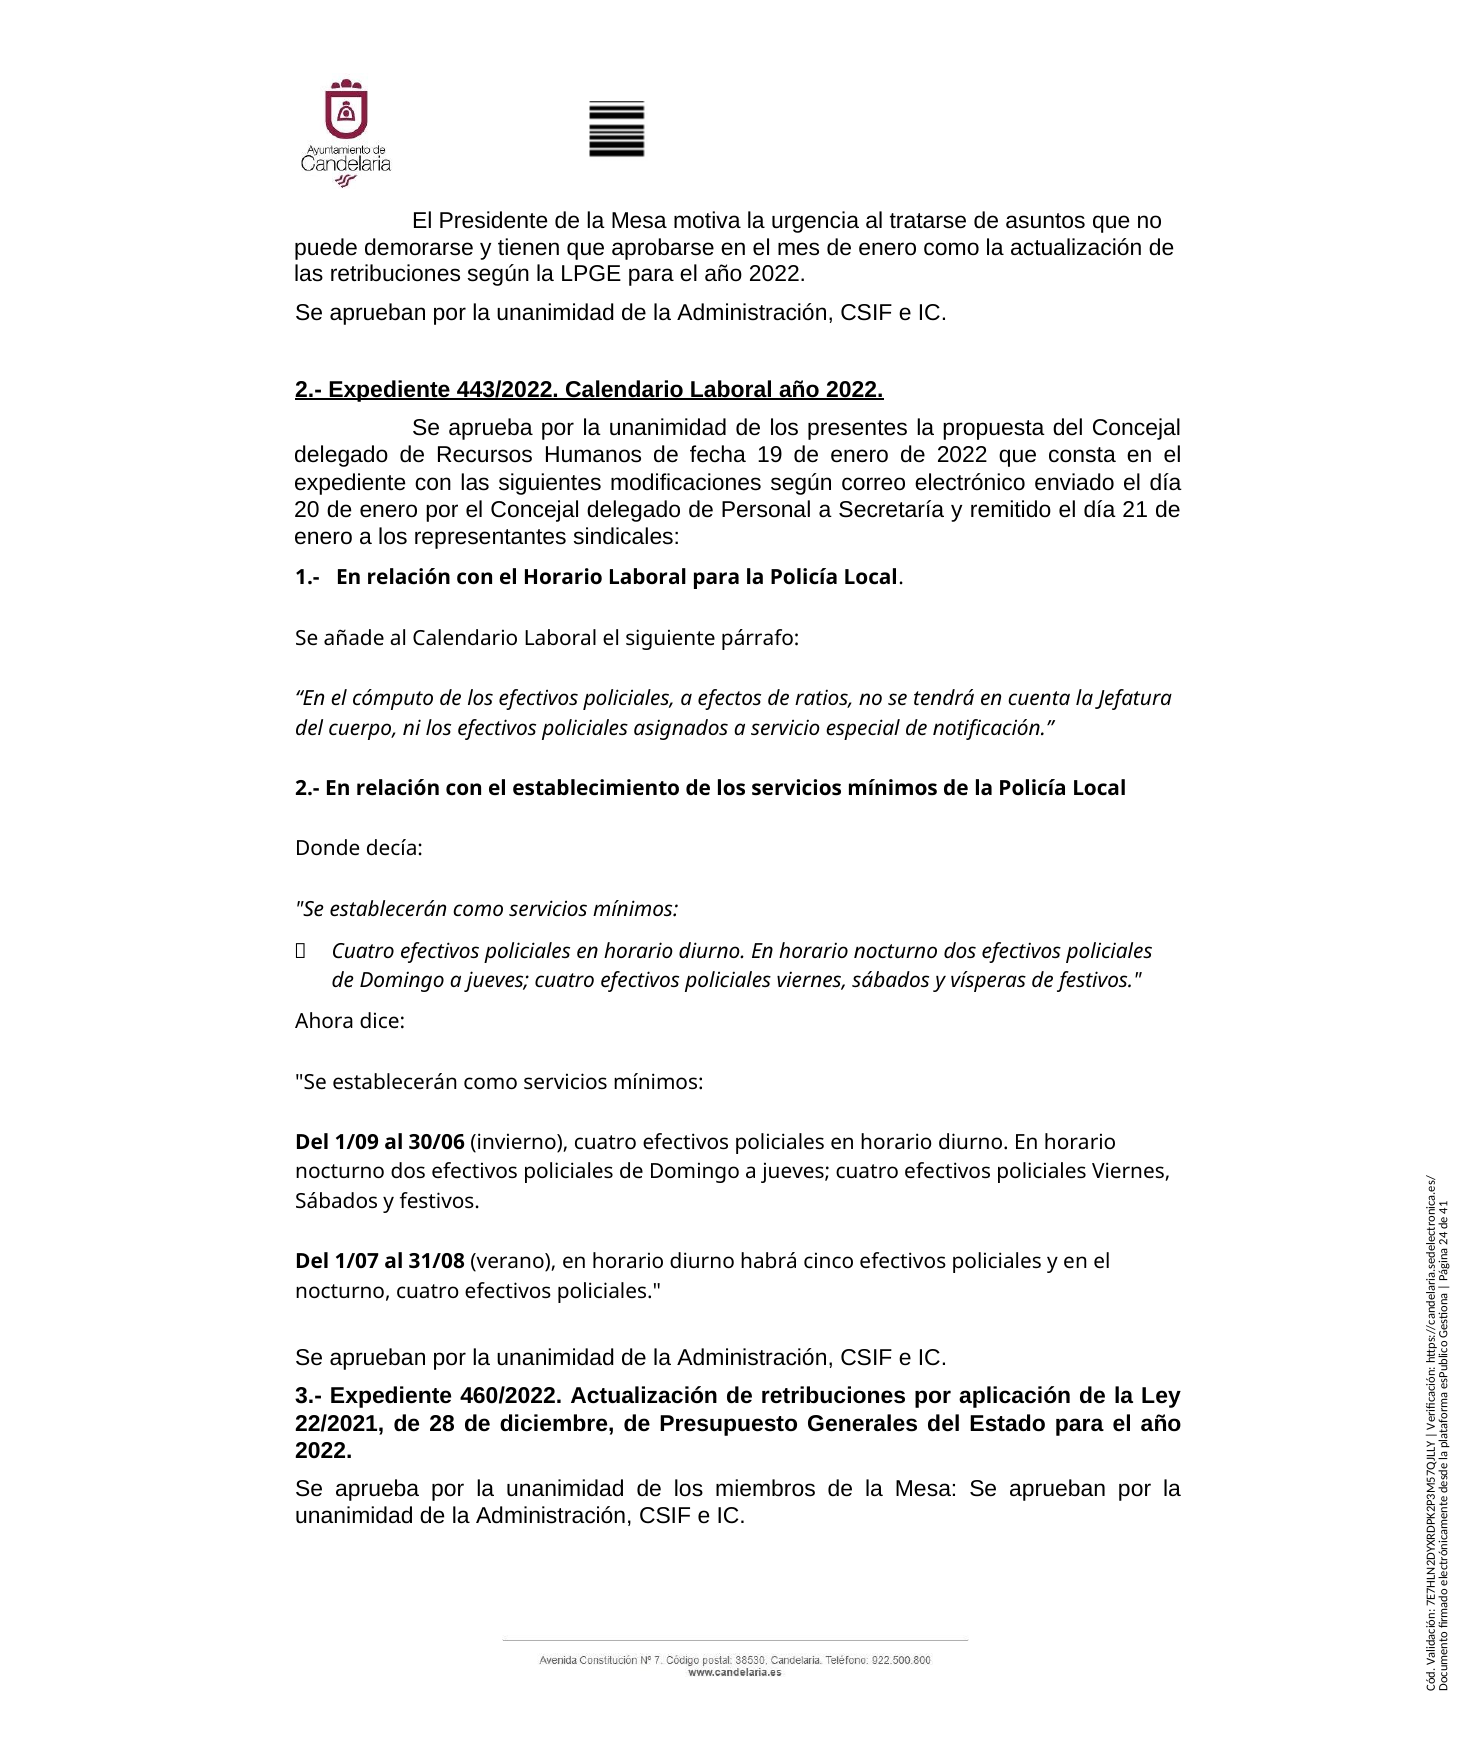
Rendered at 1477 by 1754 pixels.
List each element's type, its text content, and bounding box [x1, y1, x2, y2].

text 3.- Expediente 460/2022. Actualización de retribuciones por aplicación de la Ley 22/2021, de 28 de diciembre, de Presupuesto Generales del Estado para el año 2022. [295, 1382, 1182, 1463]
text Se aprueba por la unanimidad de los miembros de la Mesa: Se aprueban por la unanimidad de la Administración, CSIF e IC. [295, 1475, 1182, 1529]
text Se añade al Calendario Laboral el siguiente párrafo: [295, 623, 1182, 651]
text Del 1/09 al 30/06 (invierno), cuatro efectivos policiales en horario diurno. En horario nocturno dos efectivos policiales de Domingo a jueves; cuatro efectivos policiales Viernes, Sábados y festivos. [295, 1127, 1182, 1214]
text Se aprueban por la unanimidad de la Administración, CSIF e IC. [295, 1344, 1182, 1371]
text  Cuatro efectivos policiales en horario diurno. En horario nocturno dos efectivos policiales de Domingo a jueves; cuatro efectivos policiales viernes, sábados y vísperas de festivos." [294, 936, 1182, 994]
text "Se establecerán como servicios mínimos: [295, 894, 1182, 922]
text Donde decía: [295, 833, 1182, 862]
text Del 1/07 al 31/08 (verano), en horario diurno habrá cinco efectivos policiales y en el nocturno, cuatro efectivos policiales." [295, 1246, 1182, 1304]
text Se aprueban por la unanimidad de la Administración, CSIF e IC. [295, 299, 1182, 325]
text Ahora dice: [295, 1007, 1182, 1035]
text 1.- En relación con el Horario Laboral para la Policía Local. [295, 562, 1182, 591]
text “En el cómputo de los efectivos policiales, a efectos de ratios, no se tendrá en cuenta la Jefatura del cuerpo, ni los efectivos policiales asignados a servicio especial de notificación.” [295, 683, 1182, 741]
text "Se establecerán como servicios mínimos: [295, 1067, 1182, 1095]
text Se aprueba por la unanimidad de los presentes la propuesta del Concejal delegado de Recursos Humanos de fecha 19 de enero de 2022 que consta en el expediente con las siguientes modificaciones según correo electrónico enviado el día 20 de enero por el Concejal delegado de Personal a Secretaría y remitido el día 21 de enero a los representantes sindicales: [294, 414, 1182, 549]
text 2.- En relación con el establecimiento de los servicios mínimos de la Policía Local [295, 773, 1182, 801]
text El Presidente de la Mesa motiva la urgencia al tratarse de asuntos que no puede demorarse y tienen que aprobarse en el mes de enero como la actualización de las retribuciones según la LPGE para el año 2022. [294, 208, 1182, 286]
text 2.- Expediente 443/2022. Calendario Laboral año 2022. [295, 376, 1182, 402]
